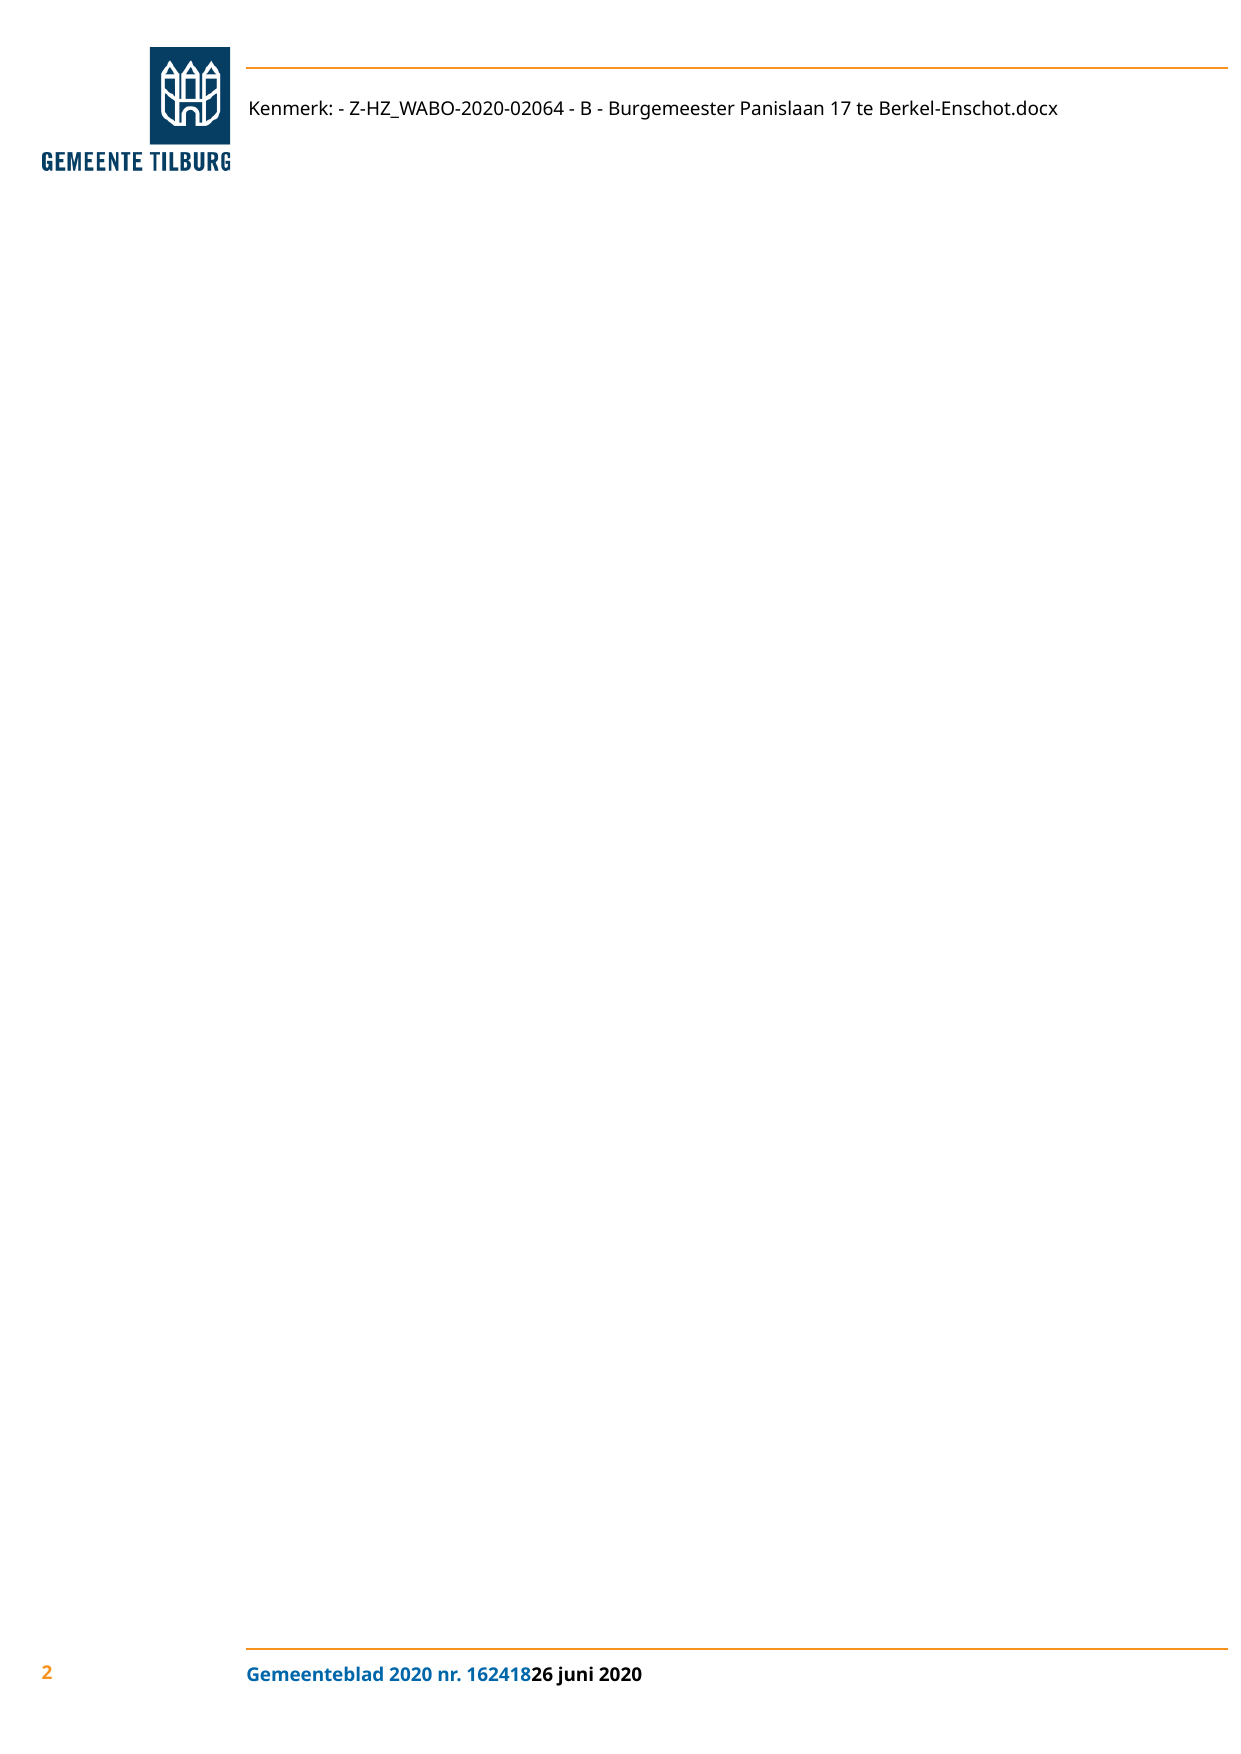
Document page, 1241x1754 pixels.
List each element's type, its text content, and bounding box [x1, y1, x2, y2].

text Kenmerk: - Z-HZ_WABO-2020-02064 - B - Burgemeester Panislaan 17 te Berkel-Enschot.docx [248, 95, 1152, 121]
picture [41, 47, 231, 172]
